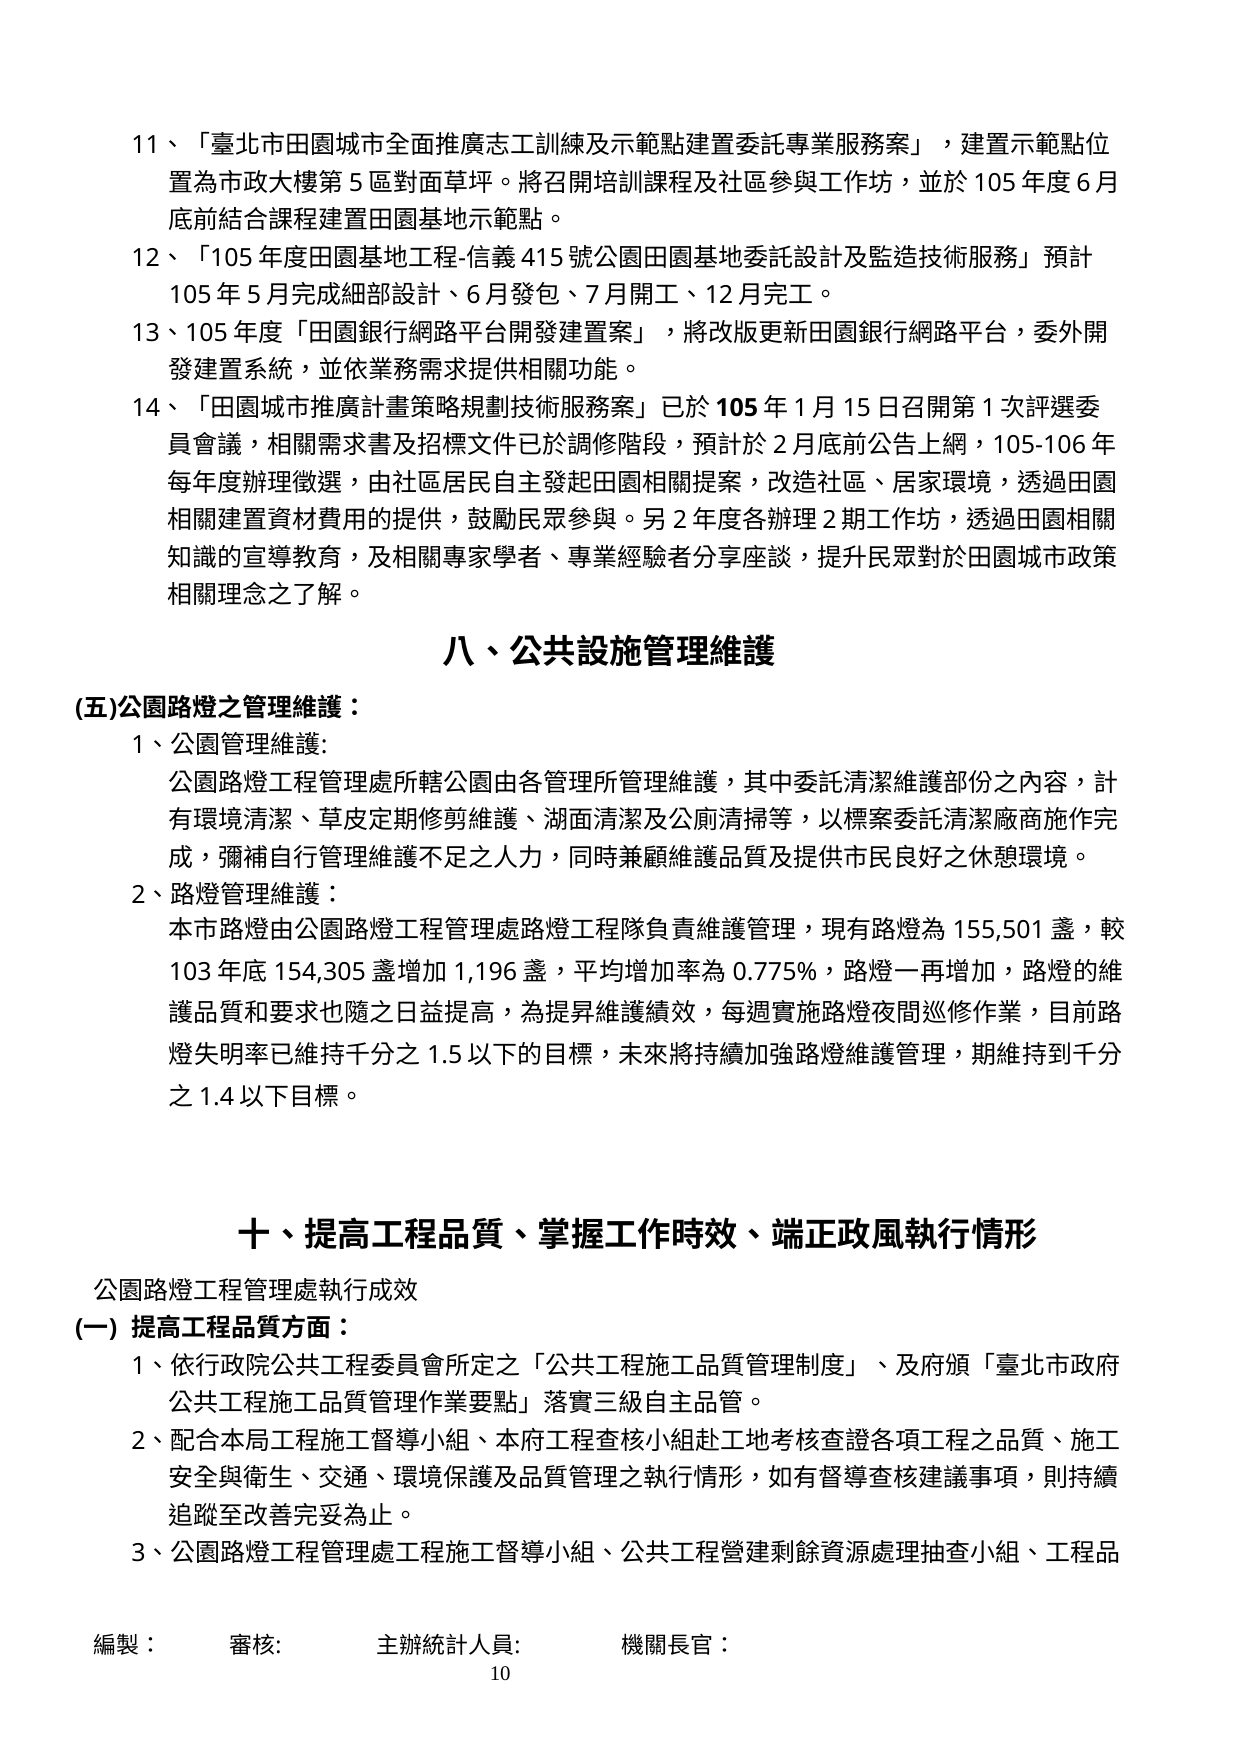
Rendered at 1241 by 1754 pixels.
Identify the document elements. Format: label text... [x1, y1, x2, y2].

text 公園路燈工程管理處執行成效 [94, 1263, 1125, 1301]
text 2、配合本局工程施工督導小組、本府工程查核小組赴工地考核查證各項工程之品質、施工安全與衛生、交通、環境保護及品質管理之執行情形，如有督導查核建議事項，則持續追蹤至改善完妥為止。 [131, 1413, 1125, 1526]
text 3、公園路燈工程管理處工程施工督導小組、公共工程營建剩餘資源處理抽查小組、工程品 [131, 1526, 1125, 1563]
text 本市路燈由公園路燈工程管理處路燈工程隊負責維護管理，現有路燈為155,501盞，較103年底154,305盞增加1,196盞，平均增加率為0.775%，路燈一再增加，路燈的維護品質和要求也隨之日益提高，為提昇維護績效，每週實施路燈夜間巡修作業，目前路燈失明率已維持千分之1.5以下的目標，未來將持續加強路燈維護管理，期維持到千分之1.4以下目標。 [169, 905, 1125, 1113]
text 1、公園管理維護: [131, 718, 1125, 755]
text (五)公園路燈之管理維護： [75, 680, 1125, 718]
text 十、提高工程品質、掌握工作時效、端正政風執行情形 [150, 1188, 1125, 1263]
text 公園路燈工程管理處所轄公園由各管理所管理維護，其中委託清潔維護部份之內容，計有環境清潔、草皮定期修剪維護、湖面清潔及公廁清掃等，以標案委託清潔廠商施作完成，彌補自行管理維護不足之人力，同時兼顧維護品質及提供市民良好之休憩環境。 [169, 755, 1125, 868]
text 12、「105年度田園基地工程-信義415號公園田園基地委託設計及監造技術服務」預計105年5月完成細部設計、6月發包、7月開工、12月完工。 [131, 230, 1125, 305]
text 13、105年度「田園銀行網路平台開發建置案」，將改版更新田園銀行網路平台，委外開發建置系統，並依業務需求提供相關功能。 [131, 305, 1125, 380]
text 2、路燈管理維護： [131, 868, 1125, 905]
text 八、公共設施管理維護 [94, 605, 1125, 680]
list 1、依行政院公共工程委員會所定之「公共工程施工品質管理制度」、及府頒「臺北市政府公共工程施工品質管理作業要點」落實三級自主品管。 [131, 1338, 1125, 1413]
text 14、「田園城市推廣計畫策略規劃技術服務案」已於105年1月15日召開第1次評選委員會議，相關需求書及招標文件已於調修階段，預計於2月底前公告上網，105-106年每年度辦理徵選，由社區居民自主發起田園相關提案，改造社區、居家環境，透過田園相關建置資材費用的提供，鼓勵民眾參與。另2年度各辦理2期工作坊，透過田園相關知識的宣導教育，及相關專家學者、專業經驗者分享座談，提升民眾對於田園城市政策相關理念之了解。 [131, 380, 1125, 605]
list 提高工程品質方面： [75, 1301, 1125, 1338]
text 11、「臺北市田園城市全面推廣志工訓練及示範點建置委託專業服務案」，建置示範點位置為市政大樓第5區對面草坪。將召開培訓課程及社區參與工作坊，並於105年度6月底前結合課程建置田園基地示範點。 [131, 118, 1125, 230]
